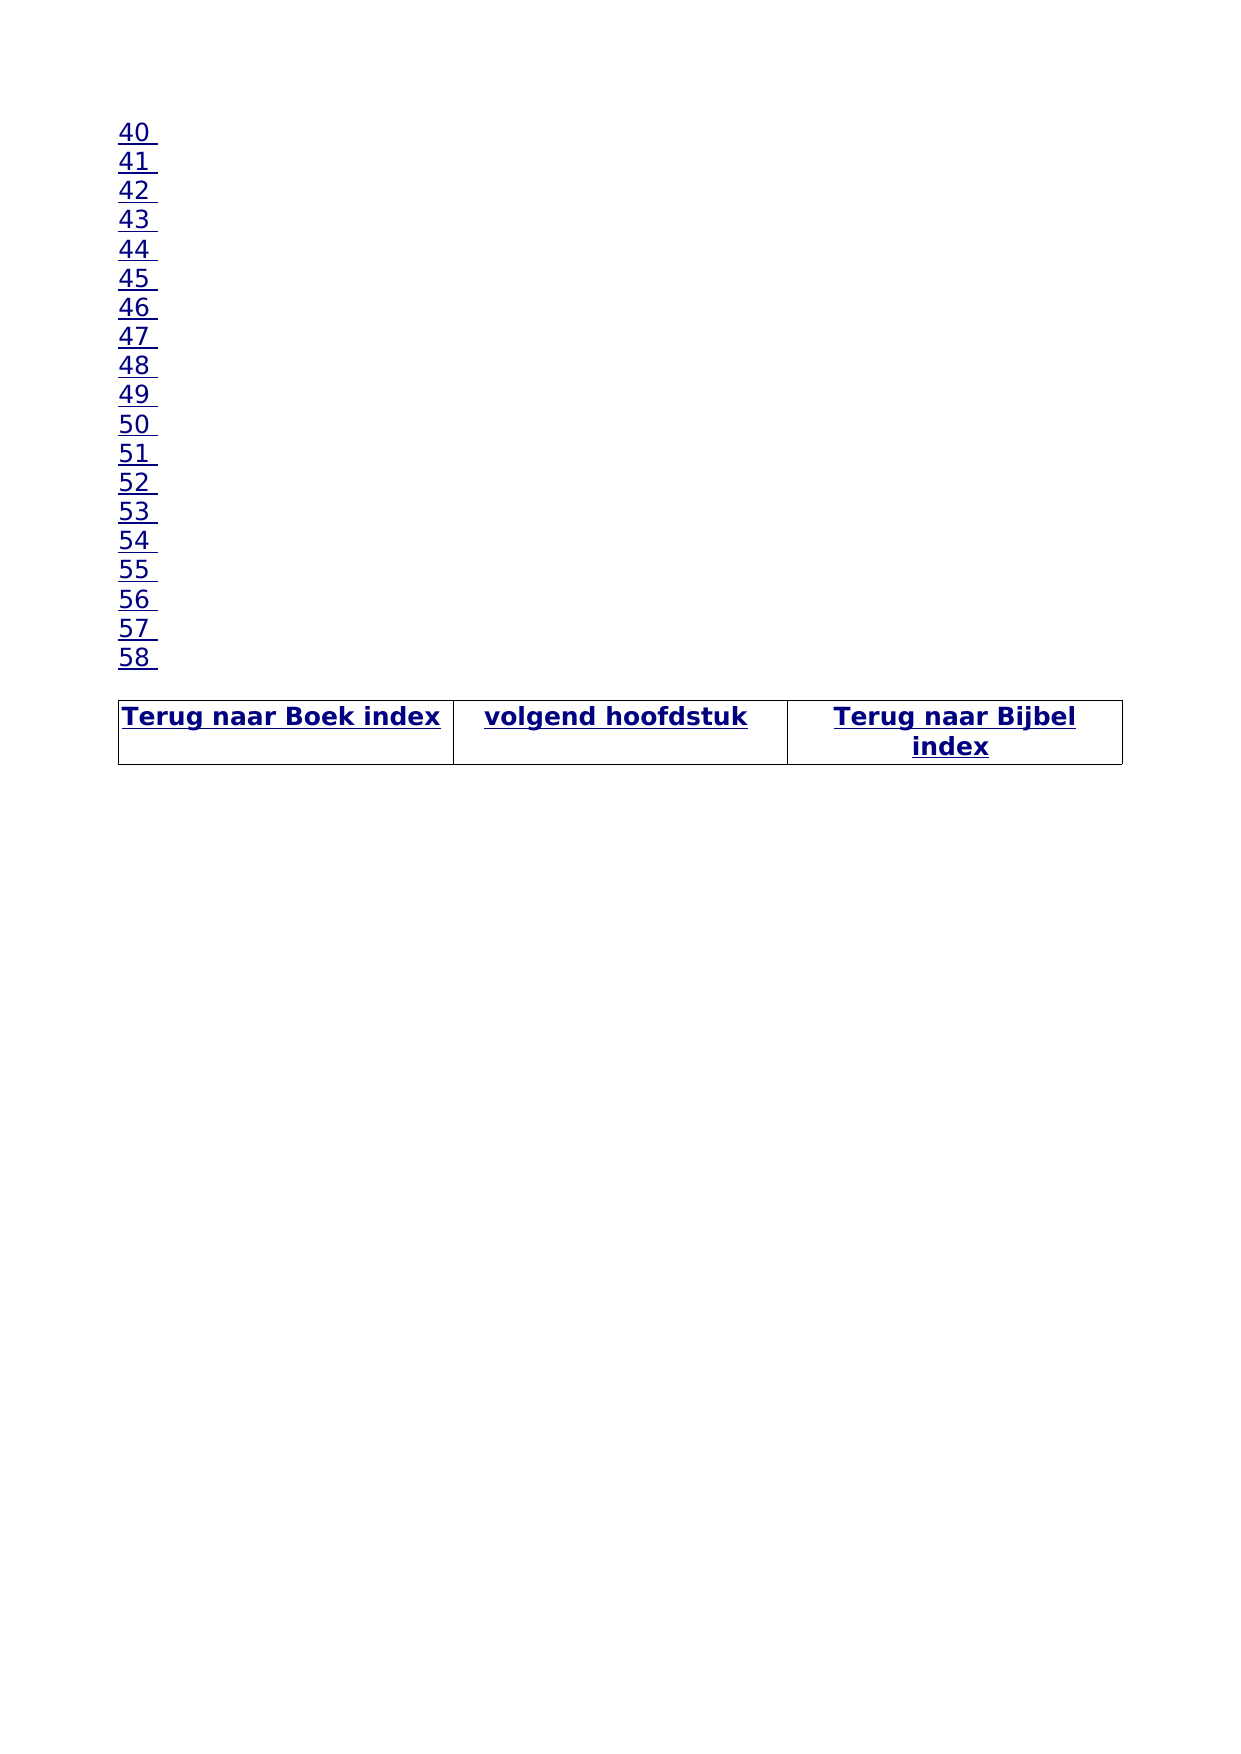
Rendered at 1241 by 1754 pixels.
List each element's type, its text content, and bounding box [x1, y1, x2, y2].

table_header Terug naar Bijbel index [788, 701, 1122, 764]
text 40 41 42 43 44 45 46 47 48 49 50 51 52 53 54 55 56 57 58 [118, 118, 1122, 672]
table_header Terug naar Boek index [119, 701, 453, 764]
table_header volgend hoofdstuk [454, 701, 787, 764]
